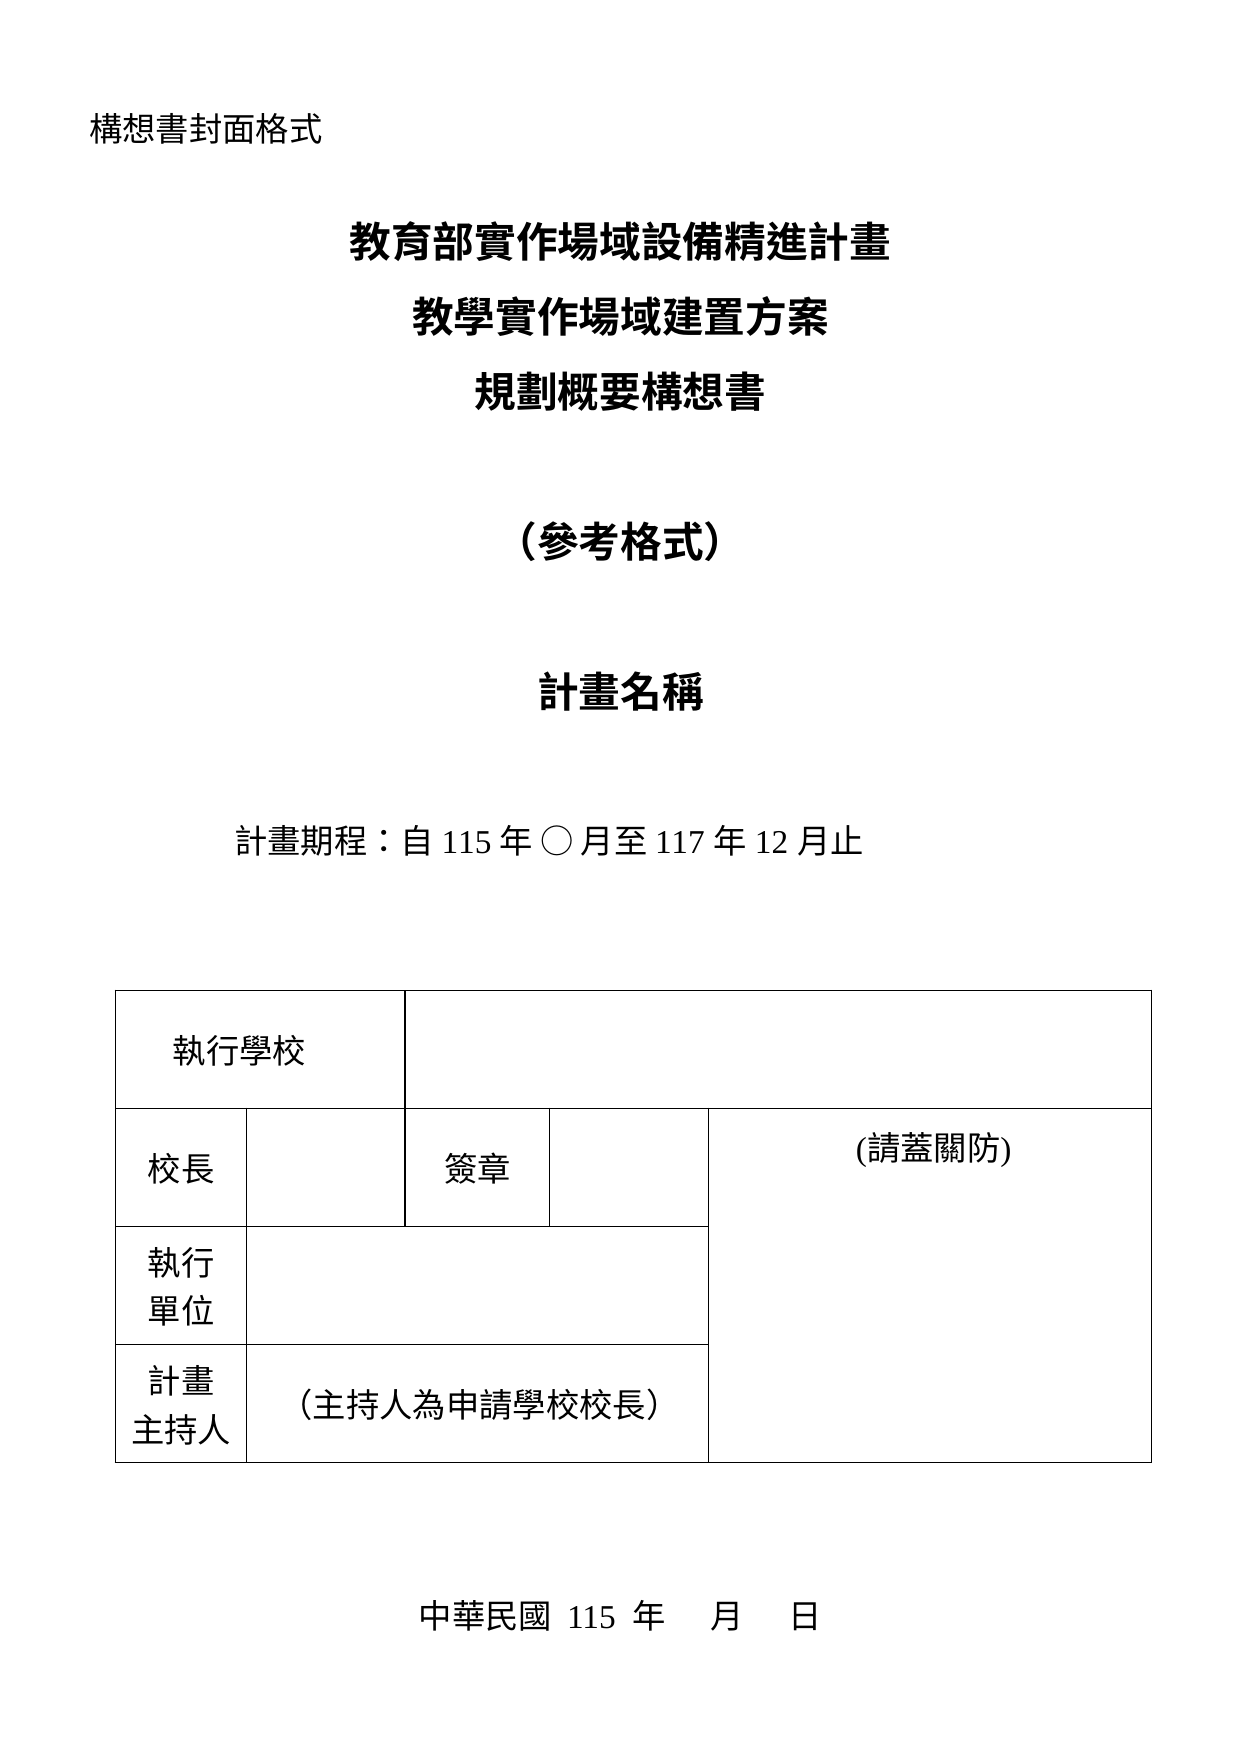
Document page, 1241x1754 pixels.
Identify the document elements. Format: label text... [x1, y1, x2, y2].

table_cell [247, 1227, 708, 1344]
table_cell （主持人為申請學校校長） [247, 1345, 708, 1462]
table_cell [550, 1109, 708, 1226]
table_cell 執行 單位 [116, 1227, 246, 1344]
table_cell 簽章 [406, 1109, 549, 1226]
text 教育部實作場域設備精進計畫 [89, 202, 1152, 277]
table_header [406, 991, 1151, 1108]
table_header 執行學校 [116, 991, 404, 1108]
table_cell [247, 1109, 404, 1226]
table_cell 計畫 主持人 [116, 1345, 246, 1462]
text （參考格式） [89, 502, 1152, 577]
text 規劃概要構想書 [89, 352, 1152, 427]
text 計畫名稱 [89, 652, 1152, 727]
text 計畫期程：自 115 年 ○ 月至 117 年 12 月止 [234, 802, 1154, 877]
text 構想書封面格式 [89, 89, 1152, 164]
table_cell (請蓋關防) [709, 1109, 1151, 1462]
table_cell 校長 [116, 1109, 246, 1226]
text 教學實作場域建置方案 [89, 277, 1152, 352]
text 中華民國 115 年 月 日 [89, 1576, 1152, 1651]
